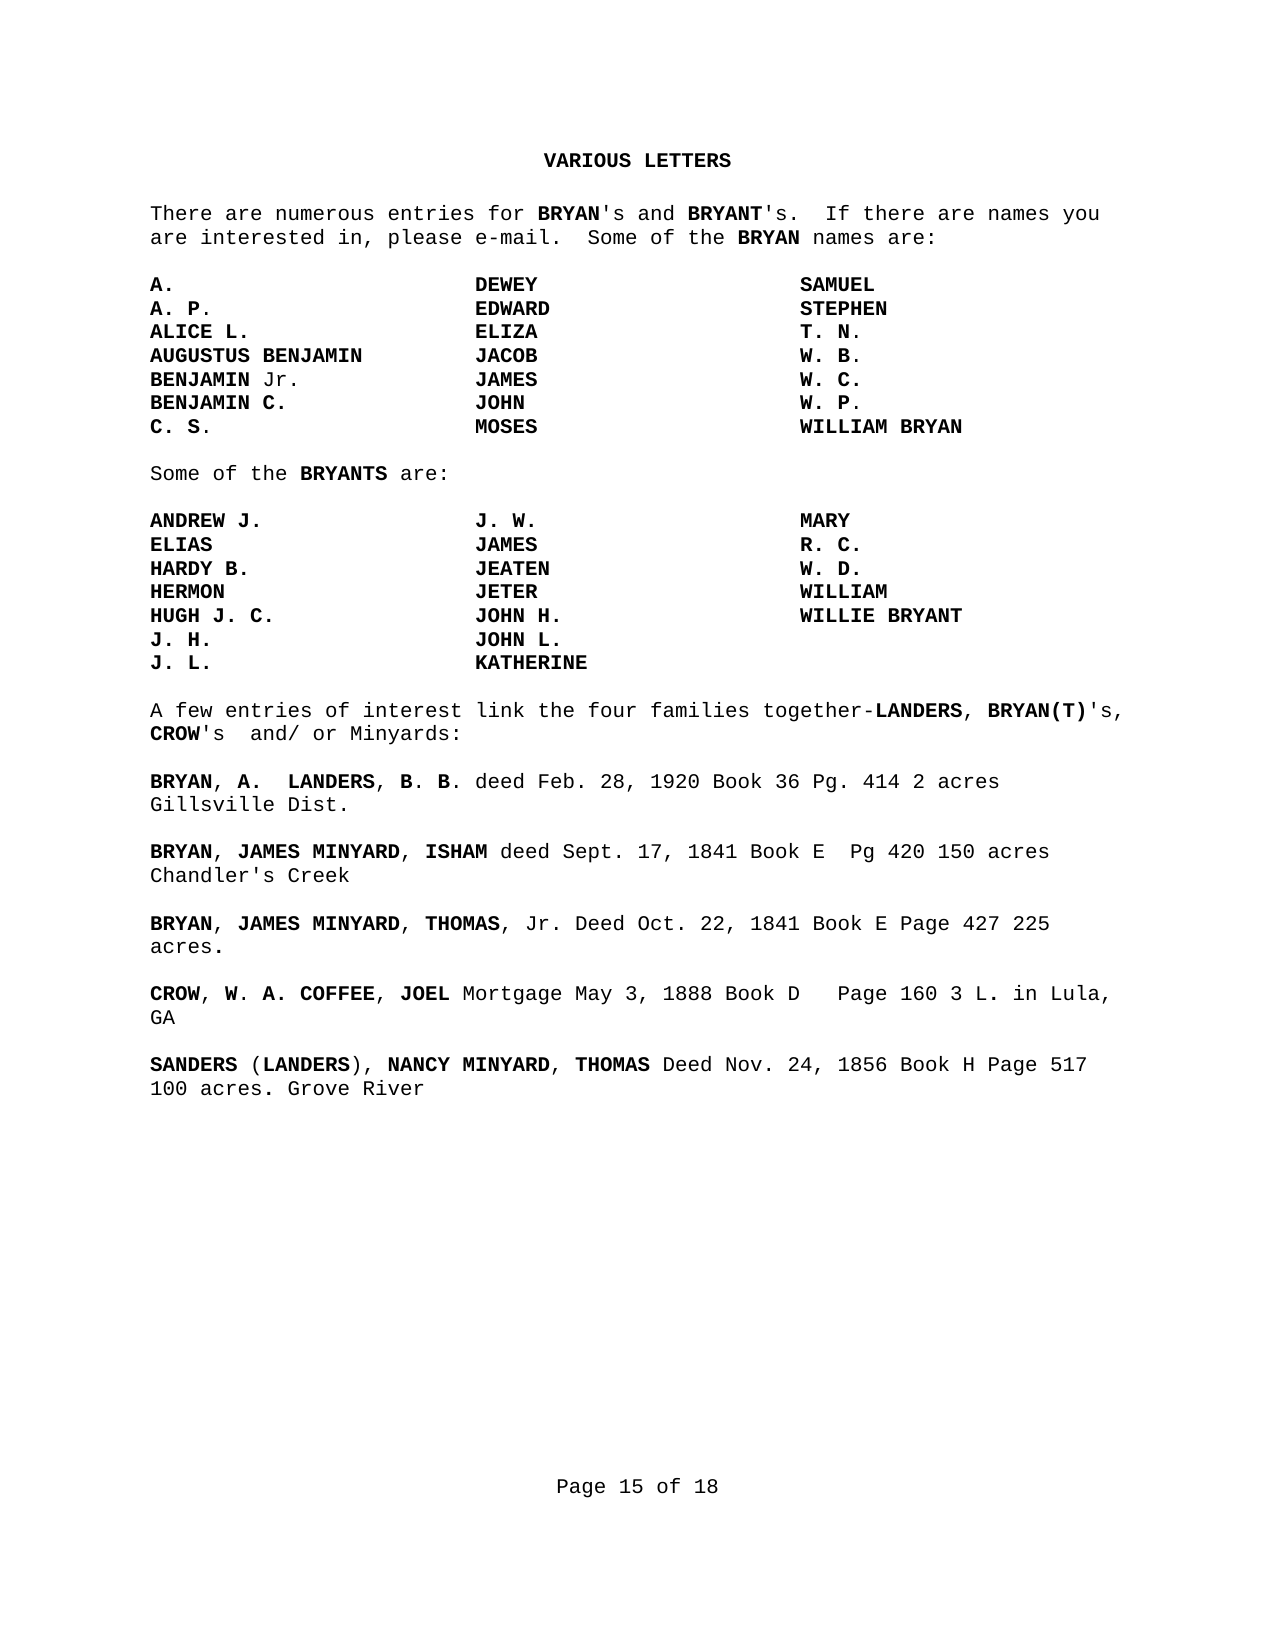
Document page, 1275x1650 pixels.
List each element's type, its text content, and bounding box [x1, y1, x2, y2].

text There are numerous entries for Bryan's and Bryant's. If there are names you are interested in, please e-mail. Some of the Bryan names are: [150, 203, 1125, 250]
text Jeter [475, 581, 800, 605]
text James [475, 369, 800, 392]
text Mary [800, 511, 1125, 534]
text R. C. [800, 534, 1125, 558]
text Alice L. [150, 321, 475, 345]
text T. N. [800, 321, 1125, 345]
text William Bryan [800, 416, 1125, 439]
text Hermon [150, 581, 475, 605]
text W. C. [800, 369, 1125, 392]
text Stephen [800, 298, 1125, 321]
text Bryan, A. Landers, B. B. deed Feb. 28, 1920 Book 36 Pg. 414 2 acres Gillsville Dist. [150, 771, 1125, 818]
text Crow, W. A. Coffee, Joel Mortgage May 3, 1888 Book D Page 160 3 L. in Lula, GA [150, 983, 1125, 1031]
text W. P. [800, 392, 1125, 416]
text Jacob [475, 345, 800, 369]
text John H. [475, 605, 800, 629]
text A. [150, 274, 475, 298]
text Hardy B. [150, 558, 475, 581]
text Bryan, James Minyard, Isham deed Sept. 17, 1841 Book E Pg 420 150 acres Chandler's Creek [150, 842, 1125, 889]
text Jeaten [475, 558, 800, 581]
text Benjamin C. [150, 392, 475, 416]
text Edward [475, 298, 800, 321]
text Hugh J. C. [150, 605, 475, 629]
text Some of the Bryants are: [150, 463, 1125, 487]
text A few entries of interest link the four families together-Landers, Bryan(t)'s, Crow's and/ or Minyards: [150, 700, 1125, 747]
text Willie Bryant [800, 605, 1125, 629]
text C. S. [150, 416, 475, 439]
text W. B. [800, 345, 1125, 369]
text W. D. [800, 558, 1125, 581]
text William [800, 581, 1125, 605]
text Elias [150, 534, 475, 558]
text John [475, 392, 800, 416]
text Andrew J. [150, 511, 475, 534]
text John L. [475, 629, 800, 652]
text A. P. [150, 298, 475, 321]
text Sanders (Landers), Nancy Minyard, Thomas Deed Nov. 24, 1856 Book H Page 517 100 acres. Grove River [150, 1054, 1125, 1102]
text Dewey [475, 274, 800, 298]
text Samuel [800, 274, 1125, 298]
text Benjamin Jr. [150, 369, 475, 392]
text J. H. [150, 629, 475, 652]
text Katherine [475, 652, 800, 676]
text Moses [475, 416, 800, 439]
text Eliza [475, 321, 800, 345]
text J. W. [475, 511, 800, 534]
text Augustus Benjamin [150, 345, 475, 369]
text James [475, 534, 800, 558]
text Bryan, James Minyard, Thomas, Jr. Deed Oct. 22, 1841 Book E Page 427 225 acres. [150, 912, 1125, 960]
text J. L. [150, 652, 475, 676]
